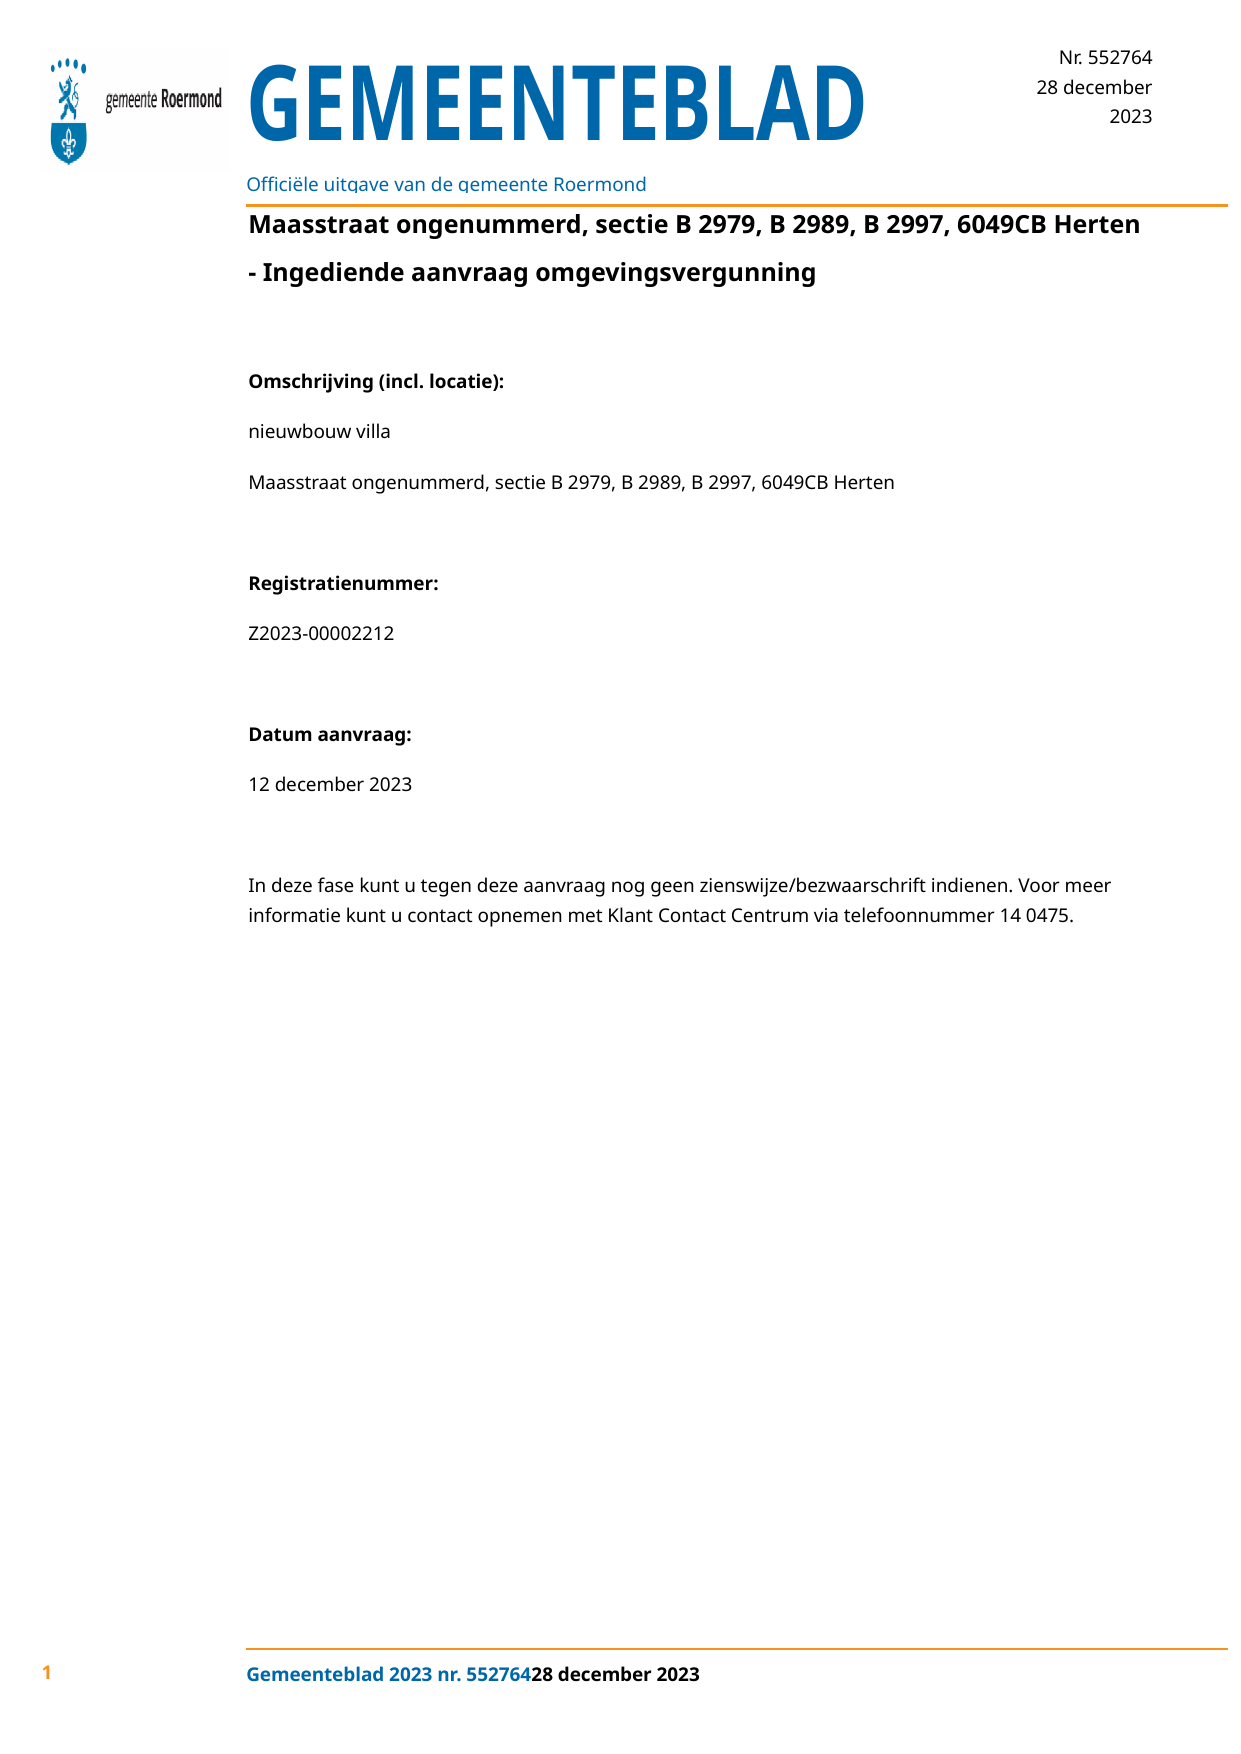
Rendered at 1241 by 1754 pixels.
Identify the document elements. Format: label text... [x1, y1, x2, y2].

text Maasstraat ongenummerd, sectie B 2979, B 2989, B 2997, 6049CB Herten - Ingediende aanvraag omgevingsvergunning [248, 207, 1152, 288]
text 12 december 2023 [248, 772, 1152, 797]
text nieuwbouw villa [248, 419, 1152, 444]
picture [41, 47, 231, 172]
text Maasstraat ongenummerd, sectie B 2979, B 2989, B 2997, 6049CB Herten [248, 469, 1152, 495]
text Omschrijving (incl. locatie): [248, 368, 1152, 394]
text In deze fase kunt u tegen deze aanvraag nog geen zienswijze/bezwaarschrift indienen. Voor meer informatie kunt u contact opnemen met Klant Contact Centrum via telefoonnummer 14 0475. [248, 872, 1152, 928]
text Datum aanvraag: [248, 721, 1152, 747]
text Registratienummer: [248, 570, 1152, 596]
text Z2023-00002212 [248, 620, 1152, 646]
